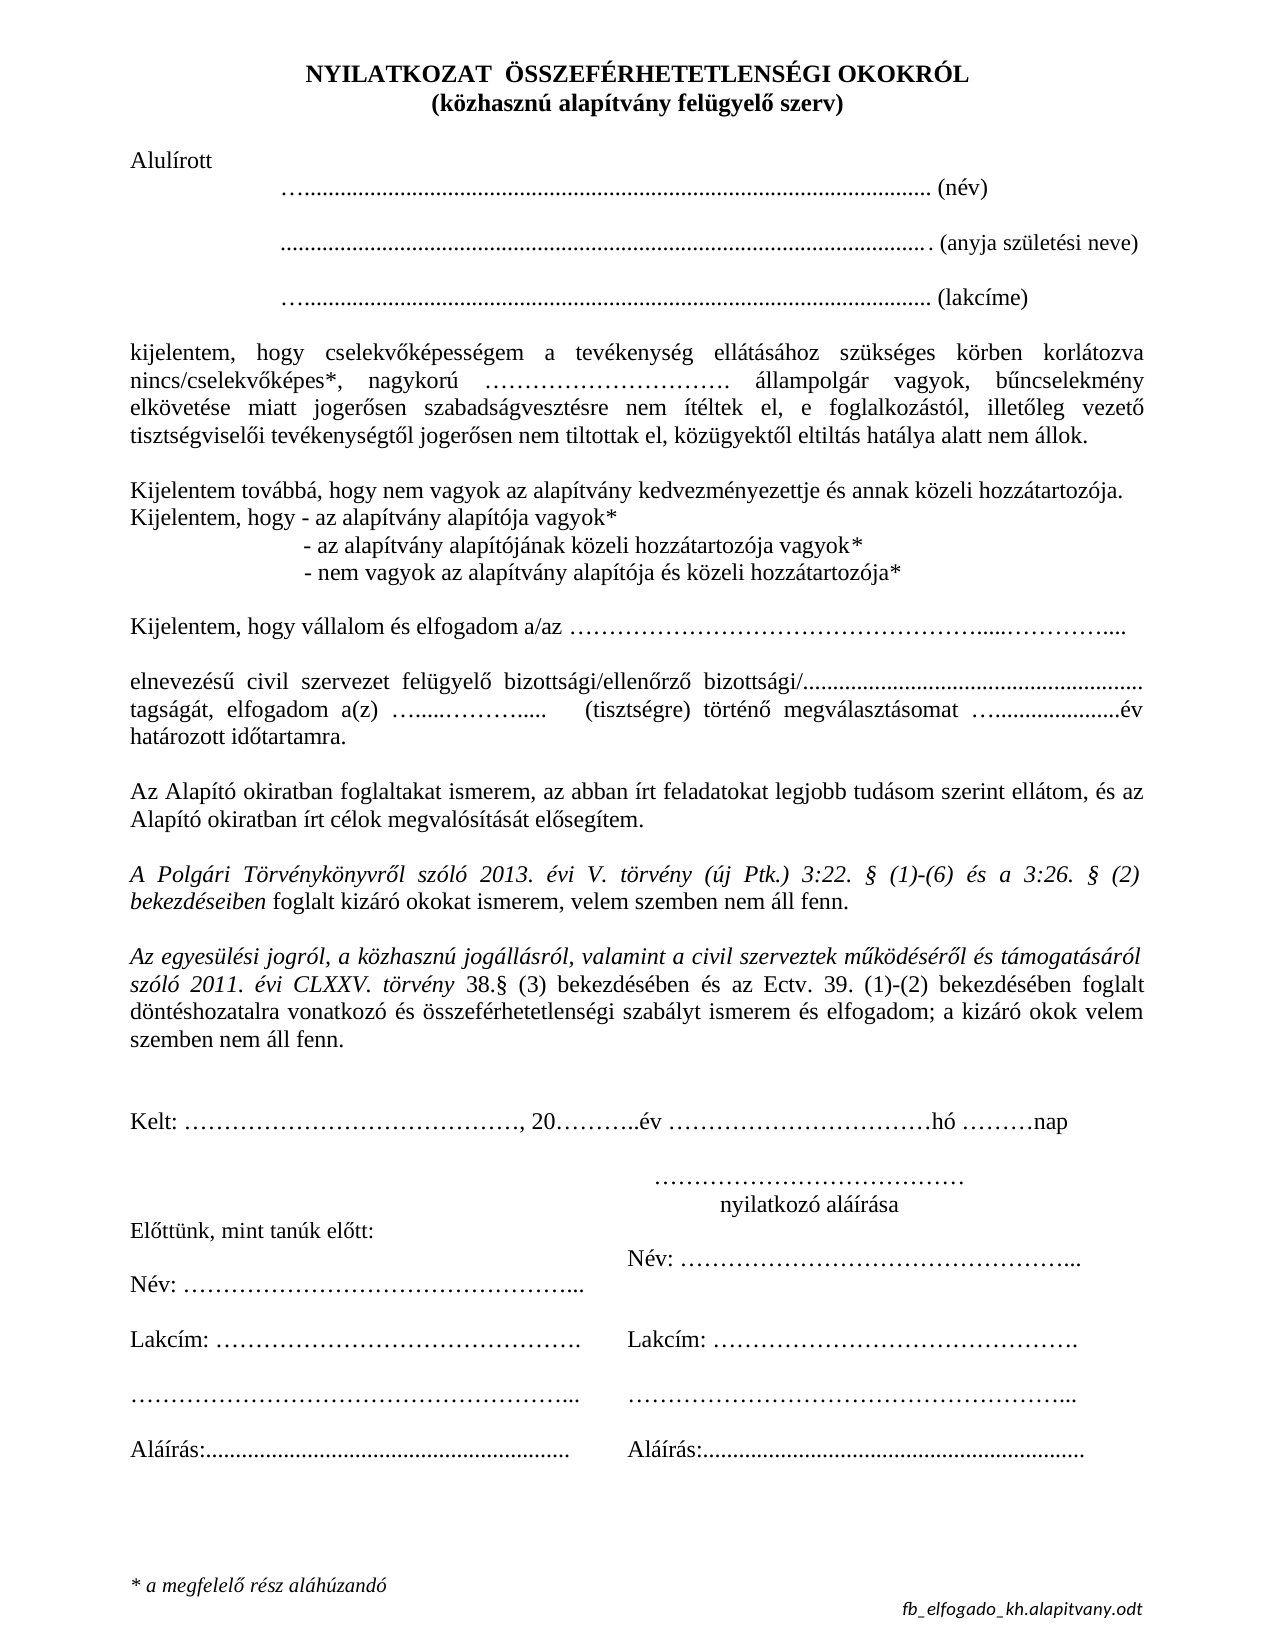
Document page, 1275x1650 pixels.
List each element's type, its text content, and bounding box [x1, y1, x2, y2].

text Kijelentem továbbá, hogy nem vagyok az alapítvány kedvezményezettje és annak közeli hozzátartozója. [130, 476, 1145, 503]
text Kelt: ……………………………………, 20………..év ……………………………hó ………nap [130, 1107, 1145, 1135]
table_cell Lakcím: ………………………………………. ………………………………………………... [119, 1325, 616, 1408]
text elnevezésű civil szervezet felügyelő bizottsági/ellenőrző bizottsági/......................................................... tagságát, elfogadom a(z) ….....………..... (tisztségre) történő megválasztásomat ….....................év határozott időtartamra. [130, 667, 1145, 750]
table_header Név: …………………………………………... [616, 1244, 1113, 1325]
text …......................................................................................................... (lakcíme) [130, 283, 1145, 311]
text ............................................................................................................. (anyja születési neve) [130, 228, 1145, 256]
text Alulírott [130, 146, 1145, 173]
text - nem vagyok az alapítvány alapítója és közeli hozzátartozója* [130, 558, 1145, 586]
text A Polgári Törvénykönyvről szóló 2013. évi V. törvény (új Ptk.) 3:22. § (1)-(6) és a 3:26. § (2) bekezdéseiben foglalt kizáró okokat ismerem, velem szemben nem áll fenn. [130, 860, 1145, 915]
text …......................................................................................................... (név) [130, 173, 1145, 201]
text Előttünk, mint tanúk előtt: [130, 1217, 1145, 1244]
table_cell Lakcím: ………………………………………. ………………………………………………... [616, 1325, 1113, 1408]
table_cell Aláírás:................................................................ [616, 1408, 1113, 1463]
table_header Név: …………………………………………... [119, 1244, 616, 1325]
text ………………………………… [130, 1162, 1145, 1190]
table_cell Aláírás:............................................................. [119, 1408, 616, 1463]
text nyilatkozó aláírása [130, 1190, 1145, 1217]
text Kijelentem, hogy vállalom és elfogadom a/az …………………………………………….....………….... [130, 612, 1145, 640]
text - az alapítvány alapítójának közeli hozzátartozója vagyok* [130, 531, 1145, 558]
text Az egyesülési jogról, a közhasznú jogállásról, valamint a civil szerveztek működéséről és támogatásáról szóló 2011. évi CLXXV. törvény 38.§ (3) bekezdésében és az Ectv. 39. (1)-(2) bekezdésében foglalt döntéshozatalra vonatkozó és összeférhetetlenségi szabályt ismerem és elfogadom; a kizáró okok velem szemben nem áll fenn. [130, 942, 1145, 1052]
text Kijelentem, hogy - az alapítvány alapítója vagyok* [130, 503, 1145, 531]
text Az Alapító okiratban foglaltakat ismerem, az abban írt feladatokat legjobb tudásom szerint ellátom, és az Alapító okiratban írt célok megvalósítását elősegítem. [130, 777, 1145, 832]
text kijelentem, hogy cselekvőképességem a tevékenység ellátásához szükséges körben korlátozva nincs/cselekvőképes*, nagykorú …………………………. állampolgár vagyok, bűncselekmény elkövetése miatt jogerősen szabadságvesztésre nem ítéltek el, e foglalkozástól, illetőleg vezető tisztségviselői tevékenységtől jogerősen nem tiltottak el, közügyektől eltiltás hatálya alatt nem állok. [130, 338, 1145, 448]
